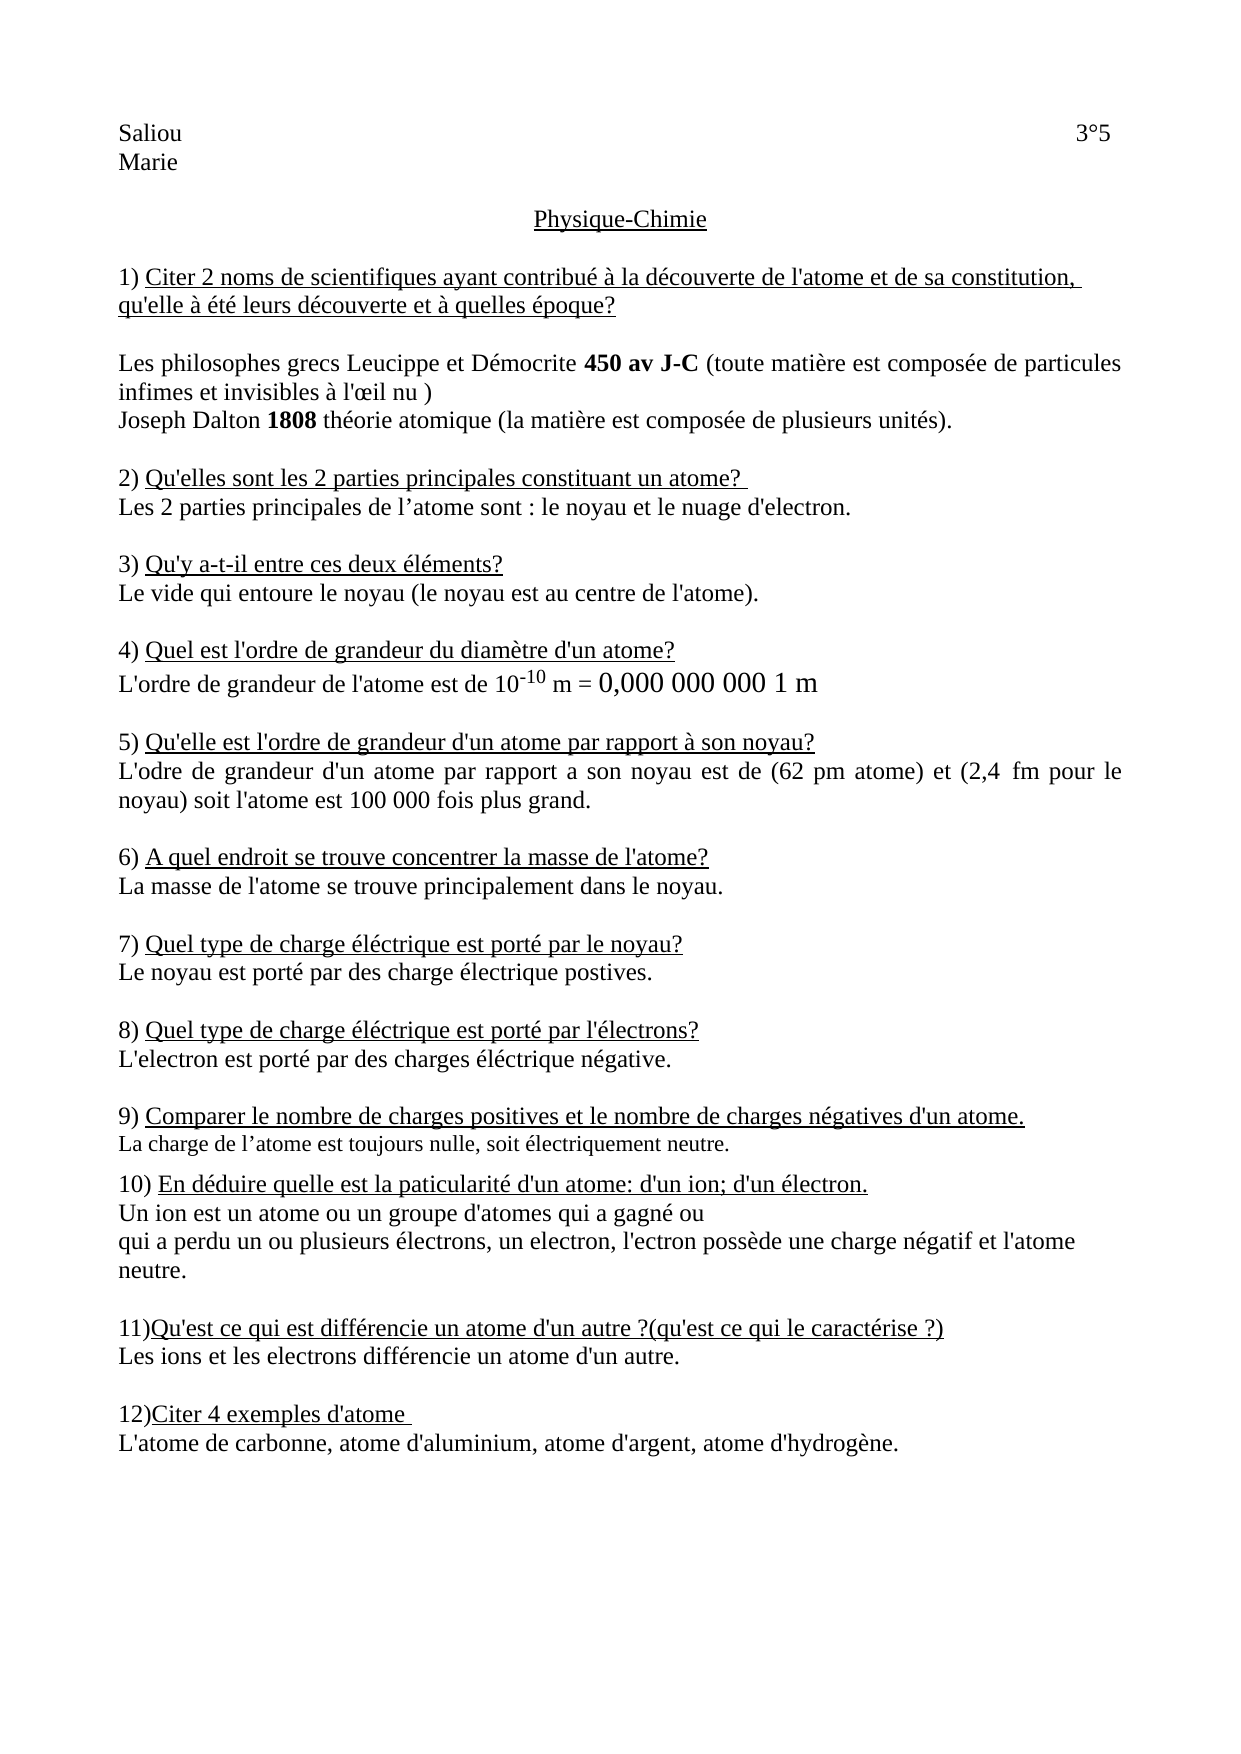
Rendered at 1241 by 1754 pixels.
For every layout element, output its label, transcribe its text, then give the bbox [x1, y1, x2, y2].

text 10) En déduire quelle est la paticularité d'un atome: d'un ion; d'un électron. [118, 1169, 1122, 1198]
text 8) Quel type de charge éléctrique est porté par l'électrons? [118, 1015, 1122, 1044]
text 9) Comparer le nombre de charges positives et le nombre de charges négatives d'un atome. [118, 1101, 1122, 1130]
text Les ions et les electrons différencie un atome d'un autre. [118, 1341, 1122, 1370]
text 4) Quel est l'ordre de grandeur du diamètre d'un atome? [118, 636, 1122, 664]
text Les philosophes grecs Leucippe et Démocrite 450 av J-C (toute matière est composée de particules infimes et invisibles à l'œil nu ) [118, 348, 1122, 406]
text 11)Qu'est ce qui est différencie un atome d'un autre ?(qu'est ce qui le caractérise ?) [118, 1313, 1122, 1341]
text 3) Qu'y a-t-il entre ces deux éléments? [118, 549, 1122, 578]
text Le vide qui entoure le noyau (le noyau est au centre de l'atome). [118, 578, 1122, 607]
text 7) Quel type de charge éléctrique est porté par le noyau? [118, 929, 1122, 957]
text Marie [118, 147, 1122, 176]
text Un ion est un atome ou un groupe d'atomes qui a gagné ou [118, 1198, 1122, 1226]
text qui a perdu un ou plusieurs électrons, un electron, l'ectron possède une charge négatif et l'atome neutre. [118, 1226, 1122, 1284]
text 5) Qu'elle est l'ordre de grandeur d'un atome par rapport à son noyau? [118, 727, 1122, 756]
text 1) Citer 2 noms de scientifiques ayant contribué à la découverte de l'atome et de sa constitution, qu'elle à été leurs découverte et à quelles époque? [118, 262, 1122, 319]
text La charge de l’atome est toujours nulle, soit électriquement neutre. [118, 1130, 1122, 1156]
text La masse de l'atome se trouve principalement dans le noyau. [118, 871, 1122, 900]
text L'atome de carbonne, atome d'aluminium, atome d'argent, atome d'hydrogène. [118, 1428, 1122, 1456]
text Le noyau est porté par des charge électrique postives. [118, 957, 1122, 986]
text Saliou 3°5 [118, 118, 1122, 147]
text 2) Qu'elles sont les 2 parties principales constituant un atome? [118, 463, 1122, 492]
text Les 2 parties principales de l’atome sont : le noyau et le nuage d'electron. [118, 492, 1122, 521]
text L'electron est porté par des charges éléctrique négative. [118, 1044, 1122, 1072]
text 6) A quel endroit se trouve concentrer la masse de l'atome? [118, 842, 1122, 871]
text L'ordre de grandeur de l'atome est de 10-10 m = 0,000 000 000 1 m [118, 664, 1122, 699]
text Physique-Chimie [118, 204, 1122, 233]
text L'odre de grandeur d'un atome par rapport a son noyau est de (62 pm atome) et (2,4 fm pour le noyau) soit l'atome est 100 000 fois plus grand. [118, 756, 1122, 814]
text 12)Citer 4 exemples d'atome [118, 1399, 1122, 1428]
text Joseph Dalton 1808 théorie atomique (la matière est composée de plusieurs unités). [118, 406, 1122, 434]
